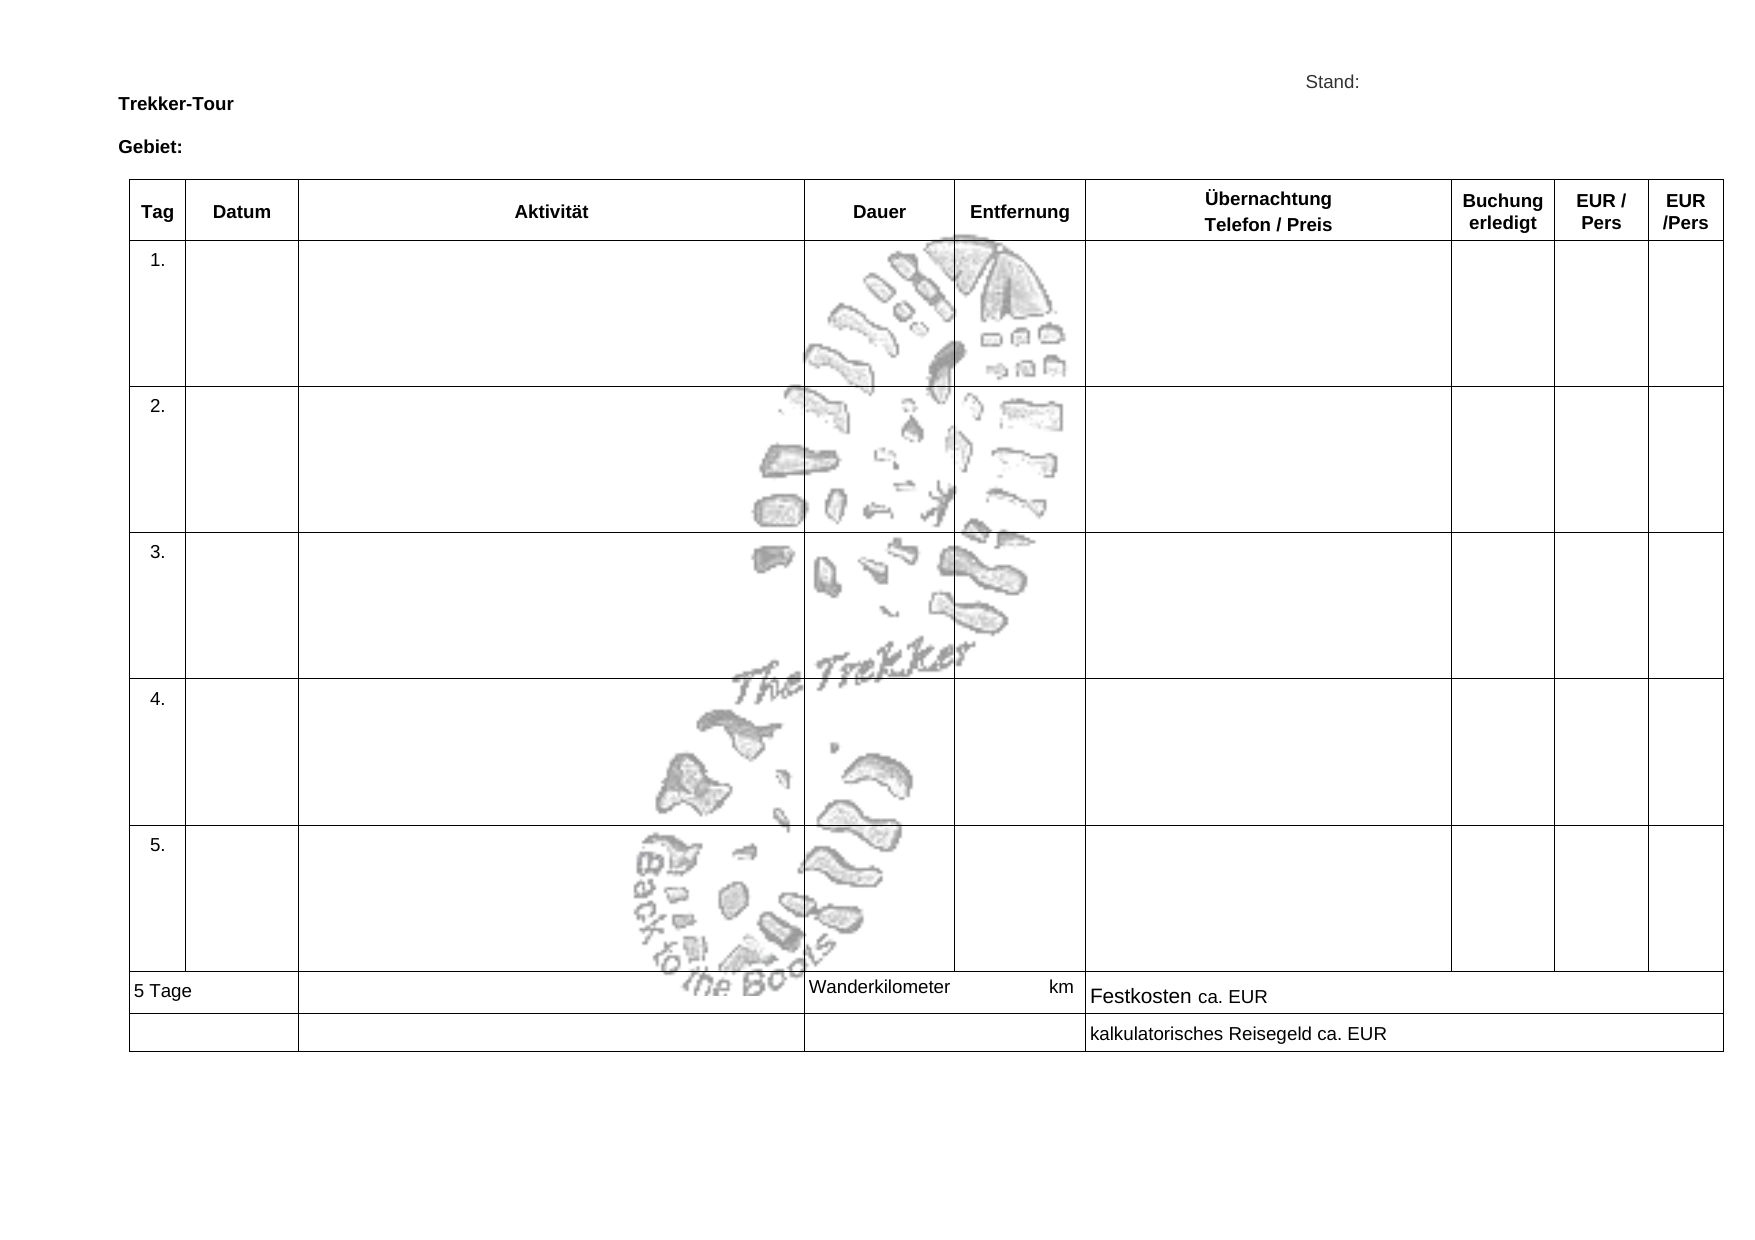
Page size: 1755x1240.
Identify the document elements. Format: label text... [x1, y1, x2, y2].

table_cell [186, 241, 298, 386]
table_cell [1649, 387, 1723, 532]
table_cell [299, 533, 583, 678]
table_cell [130, 1014, 298, 1051]
table_cell [805, 1014, 1085, 1051]
table_cell [1140, 826, 1451, 971]
table_cell Wanderkilometer km [805, 996, 1085, 1013]
table_cell [1452, 826, 1554, 971]
table_header Übernachtung Telefon / Preis [1086, 180, 1451, 239]
table_cell [1555, 387, 1648, 532]
table_header Dauer [805, 180, 954, 212]
text Trekker-Tour [118, 92, 1736, 114]
table_cell 5. [130, 826, 185, 971]
table_header EUR / Pers [1555, 180, 1648, 239]
table_cell Festkosten ca. EUR [1086, 972, 1723, 1013]
table_header Tag [130, 180, 185, 239]
table_cell [1649, 826, 1723, 971]
table_cell [186, 533, 298, 678]
table_cell [1555, 826, 1648, 971]
table_cell [1649, 533, 1723, 678]
table_header EUR /Pers [1649, 180, 1723, 239]
table_cell [299, 972, 804, 1013]
table_cell [299, 1014, 804, 1051]
table_cell [186, 387, 298, 532]
table_cell kalkulatorisches Reisegeld ca. EUR [1086, 1014, 1723, 1051]
text Gebiet: [118, 136, 1736, 157]
table_cell [186, 826, 298, 971]
table_header Entfernung [955, 180, 1085, 212]
table_cell [1140, 679, 1451, 824]
table_cell [1452, 241, 1554, 386]
table_cell [1452, 387, 1554, 532]
table_cell [1555, 533, 1648, 678]
table_cell [1452, 533, 1554, 678]
table_cell [299, 241, 583, 386]
table_cell 2. [130, 387, 185, 532]
table_cell 5 Tage [130, 972, 298, 1013]
table_cell [1140, 387, 1451, 532]
table_cell [299, 387, 583, 532]
table_cell [1649, 241, 1723, 386]
table_header Datum [186, 180, 298, 239]
table_cell 4. [130, 679, 185, 824]
table_cell [186, 679, 298, 824]
table_cell [1555, 241, 1648, 386]
table_cell 1. [130, 241, 185, 386]
table_cell [299, 679, 583, 824]
table_cell [1140, 241, 1451, 386]
table_cell [1452, 679, 1554, 824]
table_cell 3. [130, 533, 185, 678]
table_cell [1555, 679, 1648, 824]
table_header Aktivität [299, 180, 804, 239]
table_header Buchung erledigt [1452, 180, 1554, 239]
table_cell [1649, 679, 1723, 824]
table_cell [1140, 533, 1451, 678]
table_cell [299, 826, 583, 971]
